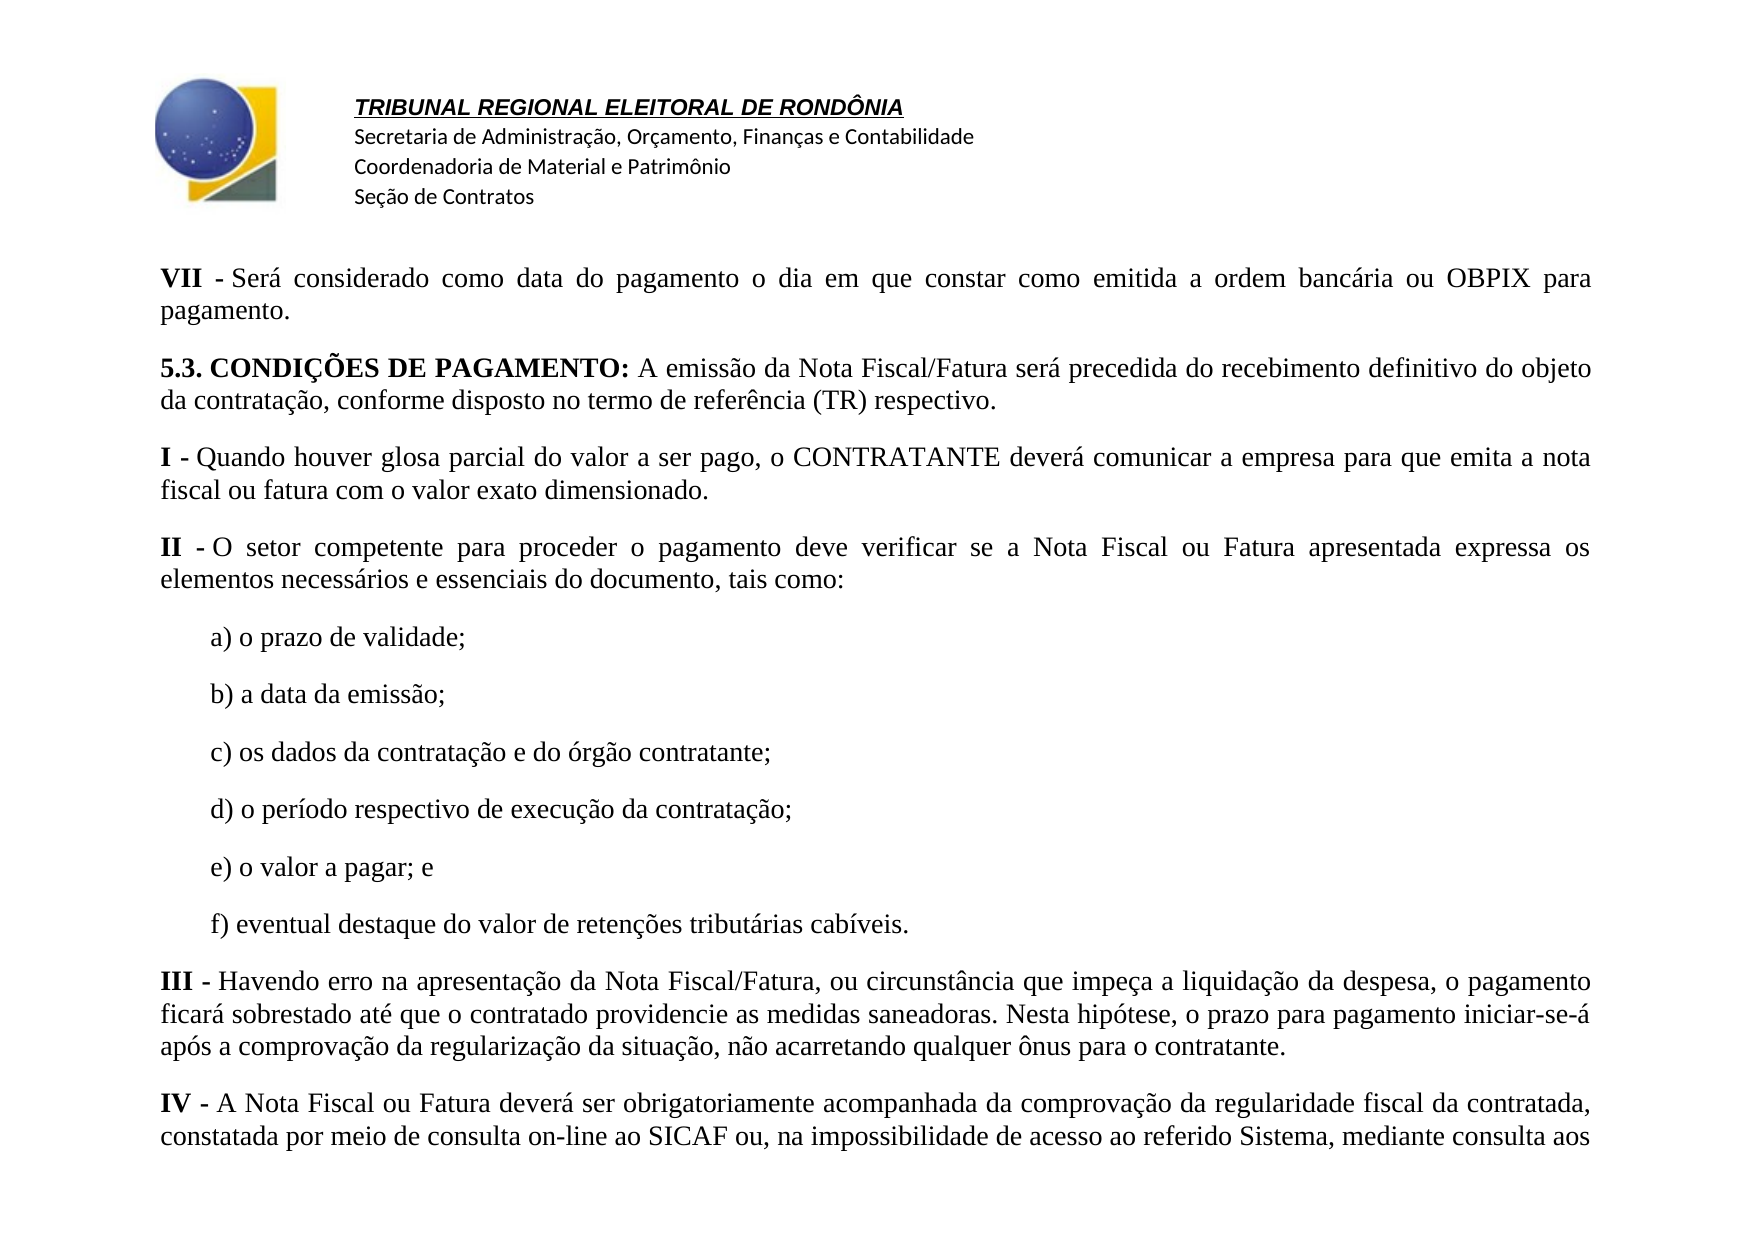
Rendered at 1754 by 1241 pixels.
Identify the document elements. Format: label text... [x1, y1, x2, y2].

text 5.3. CONDIÇÕES DE PAGAMENTO: A emissão da Nota Fiscal/Fatura será precedida do recebimento definitivo do objeto da contratação, conforme disposto no termo de referência (TR) respectivo. [160, 351, 1594, 415]
text c) os dados da contratação e do órgão contratante; [210, 735, 1594, 767]
text b) a data da emissão; [210, 677, 1594, 710]
text II - O setor competente para proceder o pagamento deve verificar se a Nota Fiscal ou Fatura apresentada expressa os elementos necessários e essenciais do documento, tais como: [160, 530, 1594, 595]
text VII - Será considerado como data do pagamento o dia em que constar como emitida a ordem bancária ou OBPIX para pagamento. [160, 261, 1594, 326]
text f) eventual destaque do valor de retenções tributárias cabíveis. [210, 907, 1594, 939]
text e) o valor a pagar; e [210, 849, 1594, 882]
text I - Quando houver glosa parcial do valor a ser pago, o CONTRATANTE deverá comunicar a empresa para que emita a nota fiscal ou fatura com o valor exato dimensionado. [160, 440, 1594, 505]
text d) o período respectivo de execução da contratação; [210, 792, 1594, 824]
text a) o prazo de validade; [210, 620, 1594, 652]
text IV - A Nota Fiscal ou Fatura deverá ser obrigatoriamente acompanhada da comprovação da regularidade fiscal da contratada, constatada por meio de consulta on-line ao SICAF ou, na impossibilidade de acesso ao referido Sistema, mediante consulta aos [160, 1087, 1594, 1151]
text III - Havendo erro na apresentação da Nota Fiscal/Fatura, ou circunstância que impeça a liquidação da despesa, o pagamento ficará sobrestado até que o contratado providencie as medidas saneadoras. Nesta hipótese, o prazo para pagamento iniciar-se-á após a comprovação da regularização da situação, não acarretando qualquer ônus para o contratante. [160, 964, 1594, 1062]
